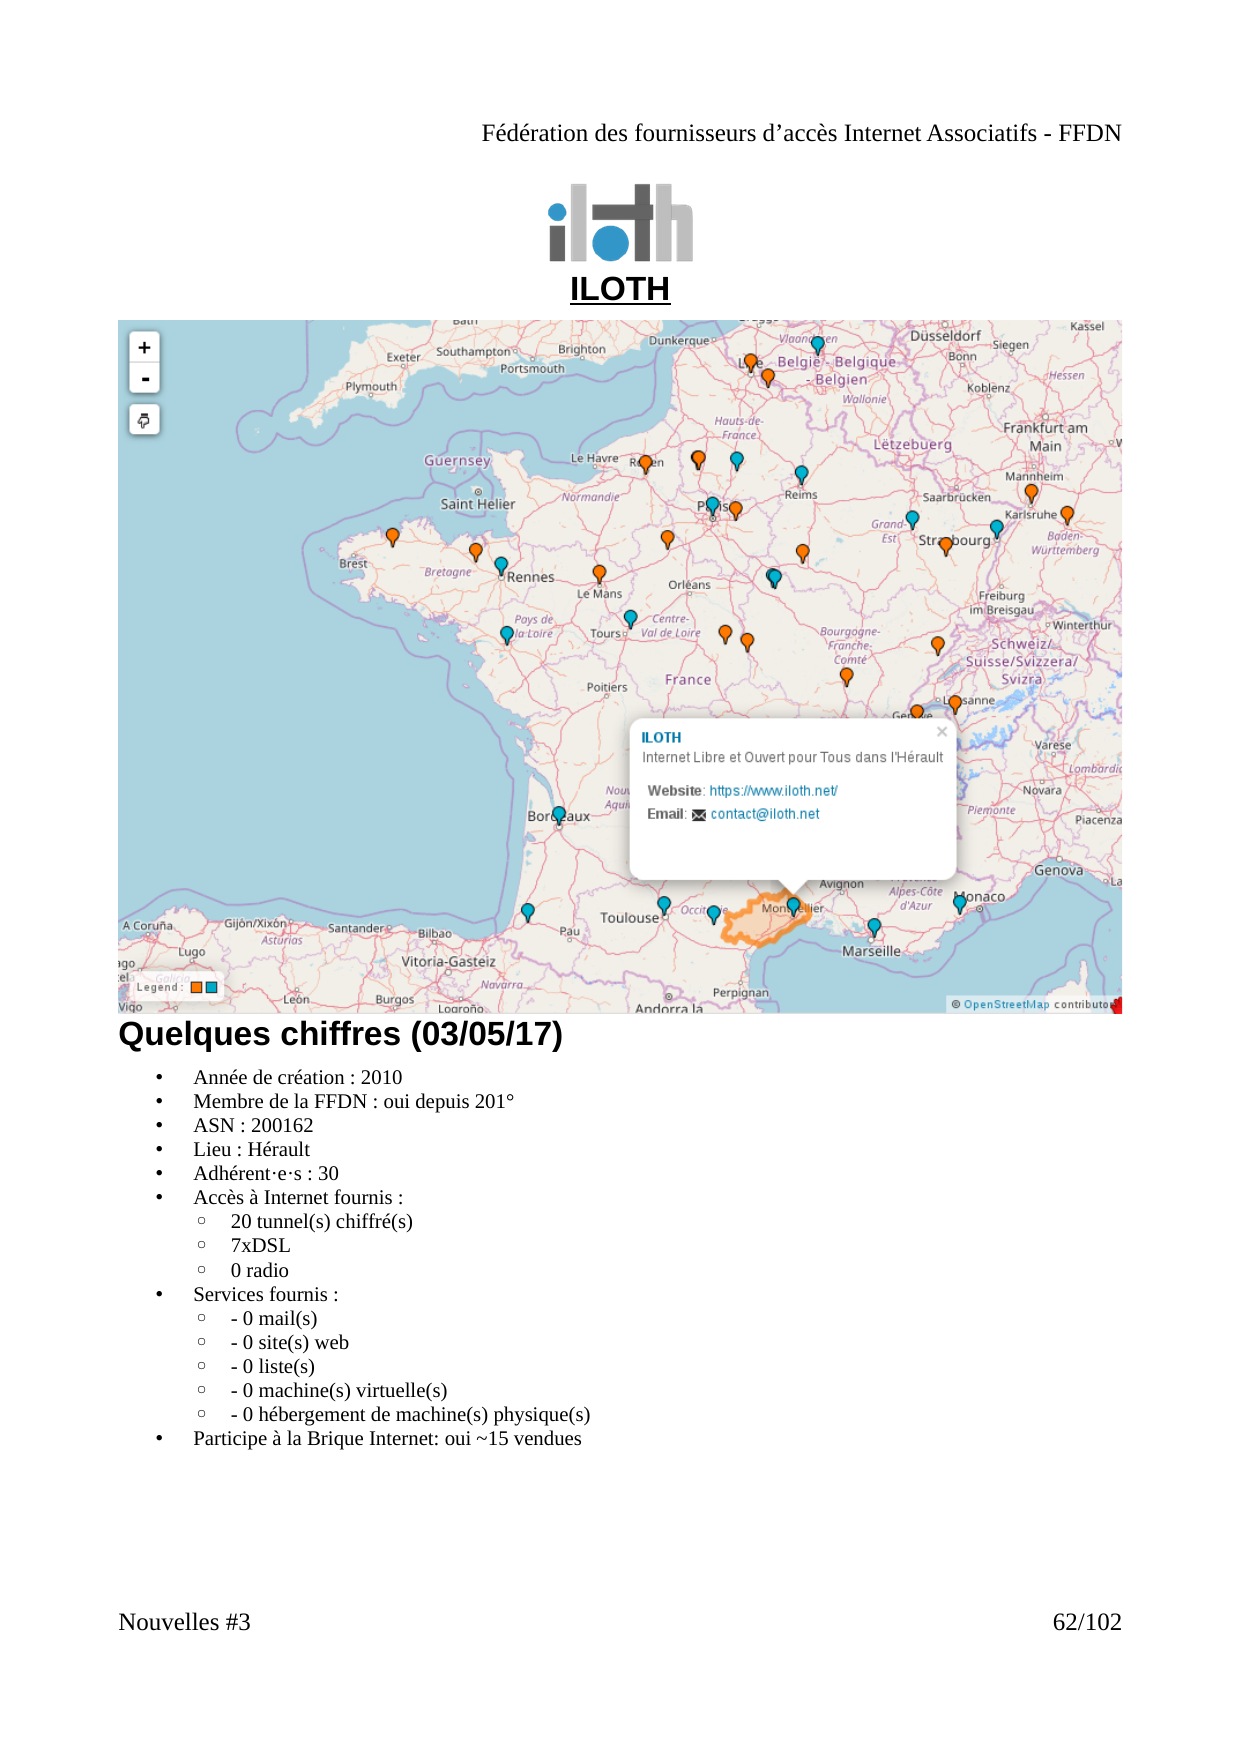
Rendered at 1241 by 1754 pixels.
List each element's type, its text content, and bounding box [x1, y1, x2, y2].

list Participe à la Brique Internet: oui ~15 vendues [156, 1426, 1122, 1450]
list - 0 site(s) web [193, 1330, 1122, 1354]
list 7xDSL [193, 1233, 1122, 1257]
list - 0 machine(s) virtuelle(s) [193, 1378, 1122, 1402]
list Lieu : Hérault [156, 1137, 1122, 1161]
list 0 radio [193, 1257, 1122, 1282]
list - 0 mail(s) [193, 1306, 1122, 1330]
list Adhérent·e·s : 30 [156, 1161, 1122, 1185]
subtitle ILOTH [118, 269, 1122, 308]
picture [545, 176, 695, 268]
list ASN : 200162 [156, 1113, 1122, 1137]
list Accès à Internet fournis : [156, 1185, 1122, 1209]
subtitle Quelques chiffres (03/05/17) [118, 1014, 1122, 1052]
list 20 tunnel(s) chiffré(s) [193, 1209, 1122, 1233]
list Membre de la FFDN : oui depuis 201° [156, 1089, 1122, 1113]
list - 0 liste(s) [193, 1354, 1122, 1378]
list Année de création : 2010 [156, 1065, 1122, 1089]
picture [118, 320, 1123, 1014]
list Services fournis : [156, 1282, 1122, 1306]
list - 0 hébergement de machine(s) physique(s) [193, 1402, 1122, 1426]
